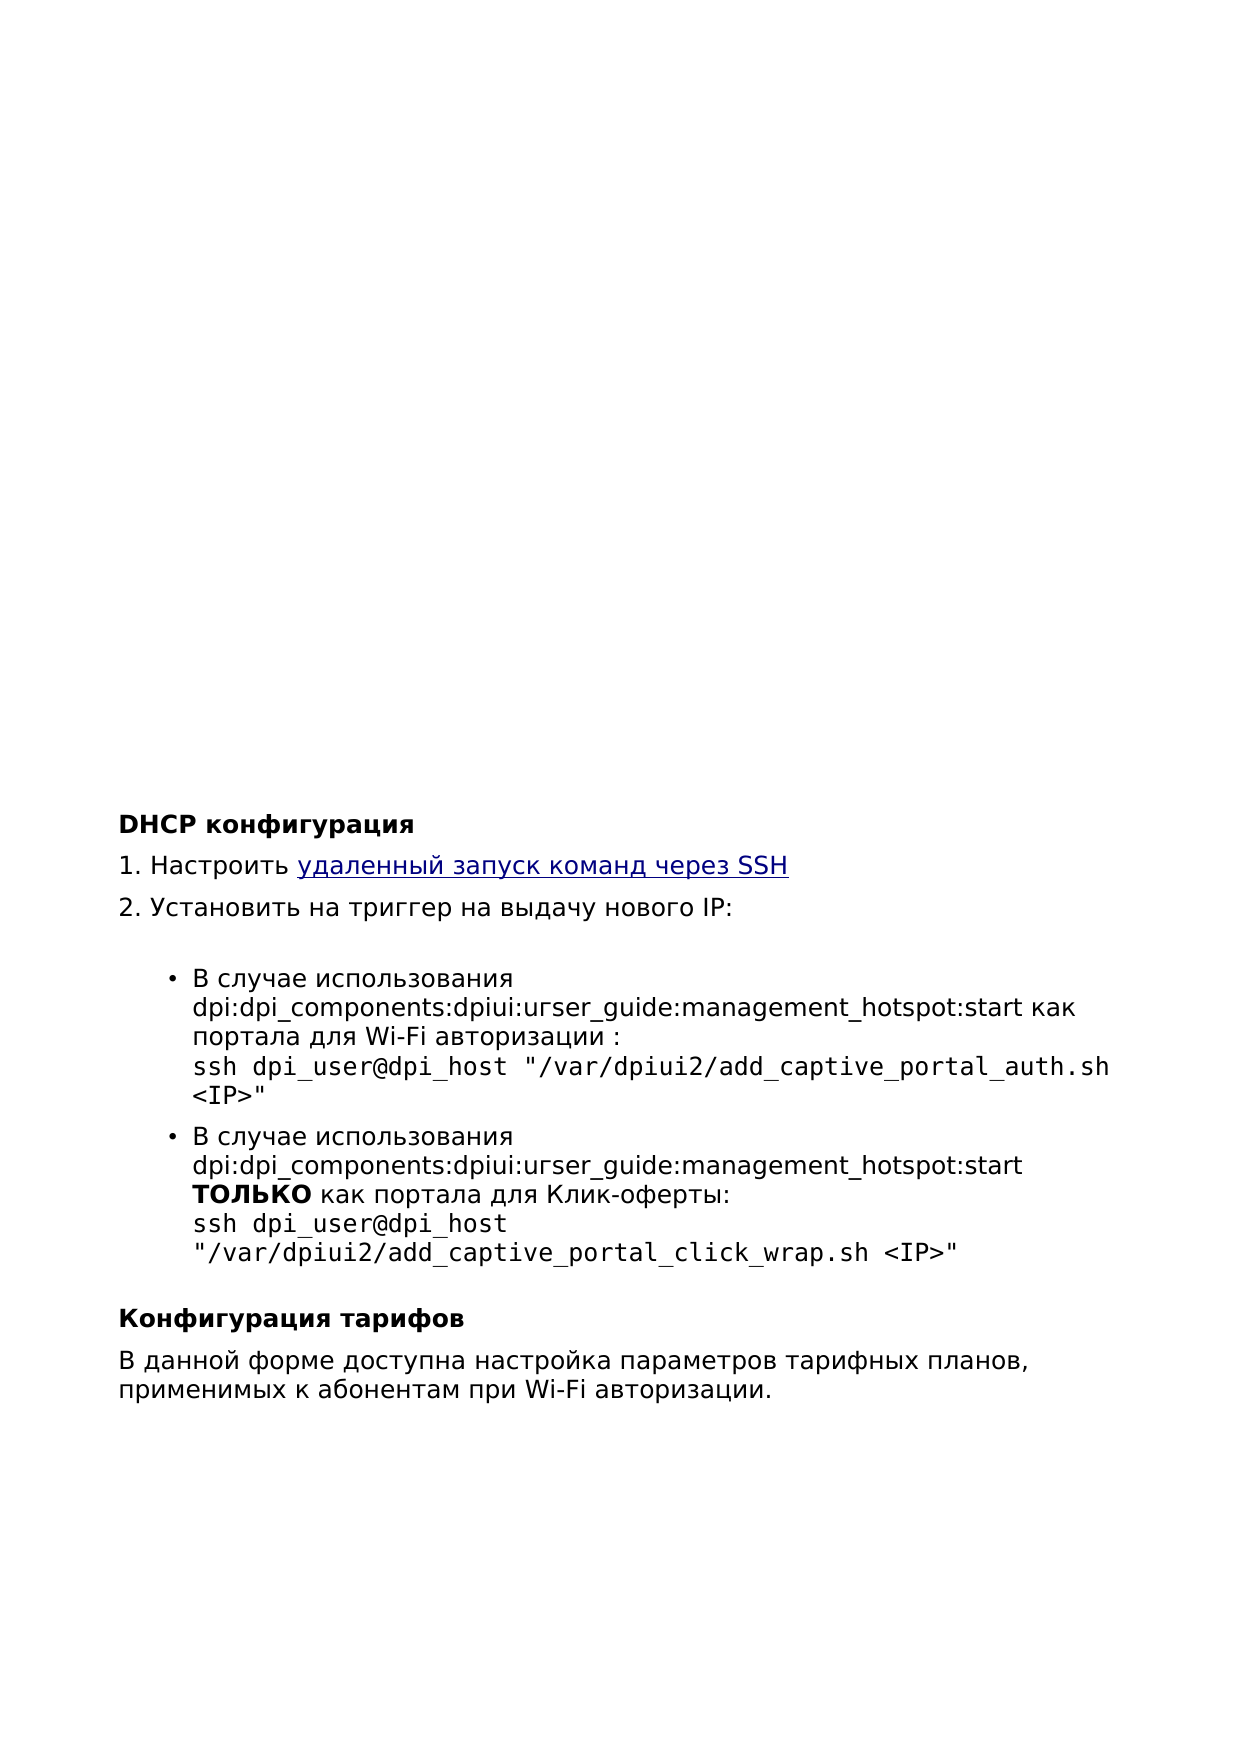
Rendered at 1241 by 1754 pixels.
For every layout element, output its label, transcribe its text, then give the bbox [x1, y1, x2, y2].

list В случае использования dpi:dpi_components:dpiui:uгser_guide:management_hotspot:start как портала для Wi-Fi авторизации : [177, 964, 1122, 1052]
subtitle DHCP конфигурация [118, 810, 1122, 839]
list ssh dpi_user@dpi_host "/var/dpiui2/add_captive_portal_auth.sh <IP>" [177, 1052, 1122, 1110]
text 2. Установить на триггер на выдачу нового IP: [118, 893, 1122, 922]
text 1. Настроить удаленный запуск команд через SSH [118, 851, 1122, 881]
text В данной форме доступна настройка параметров тарифных планов, применимых к абонентам при Wi-Fi авторизации. [118, 1346, 1122, 1404]
subtitle Конфигурация тарифов [118, 1304, 1122, 1334]
list В случае использования dpi:dpi_components:dpiui:uгser_guide:management_hotspot:start ТОЛЬКО как портала для Клик-оферты: [177, 1122, 1122, 1209]
list ssh dpi_user@dpi_host "/var/dpiui2/add_captive_portal_click_wrap.sh <IP>" [177, 1209, 1122, 1268]
